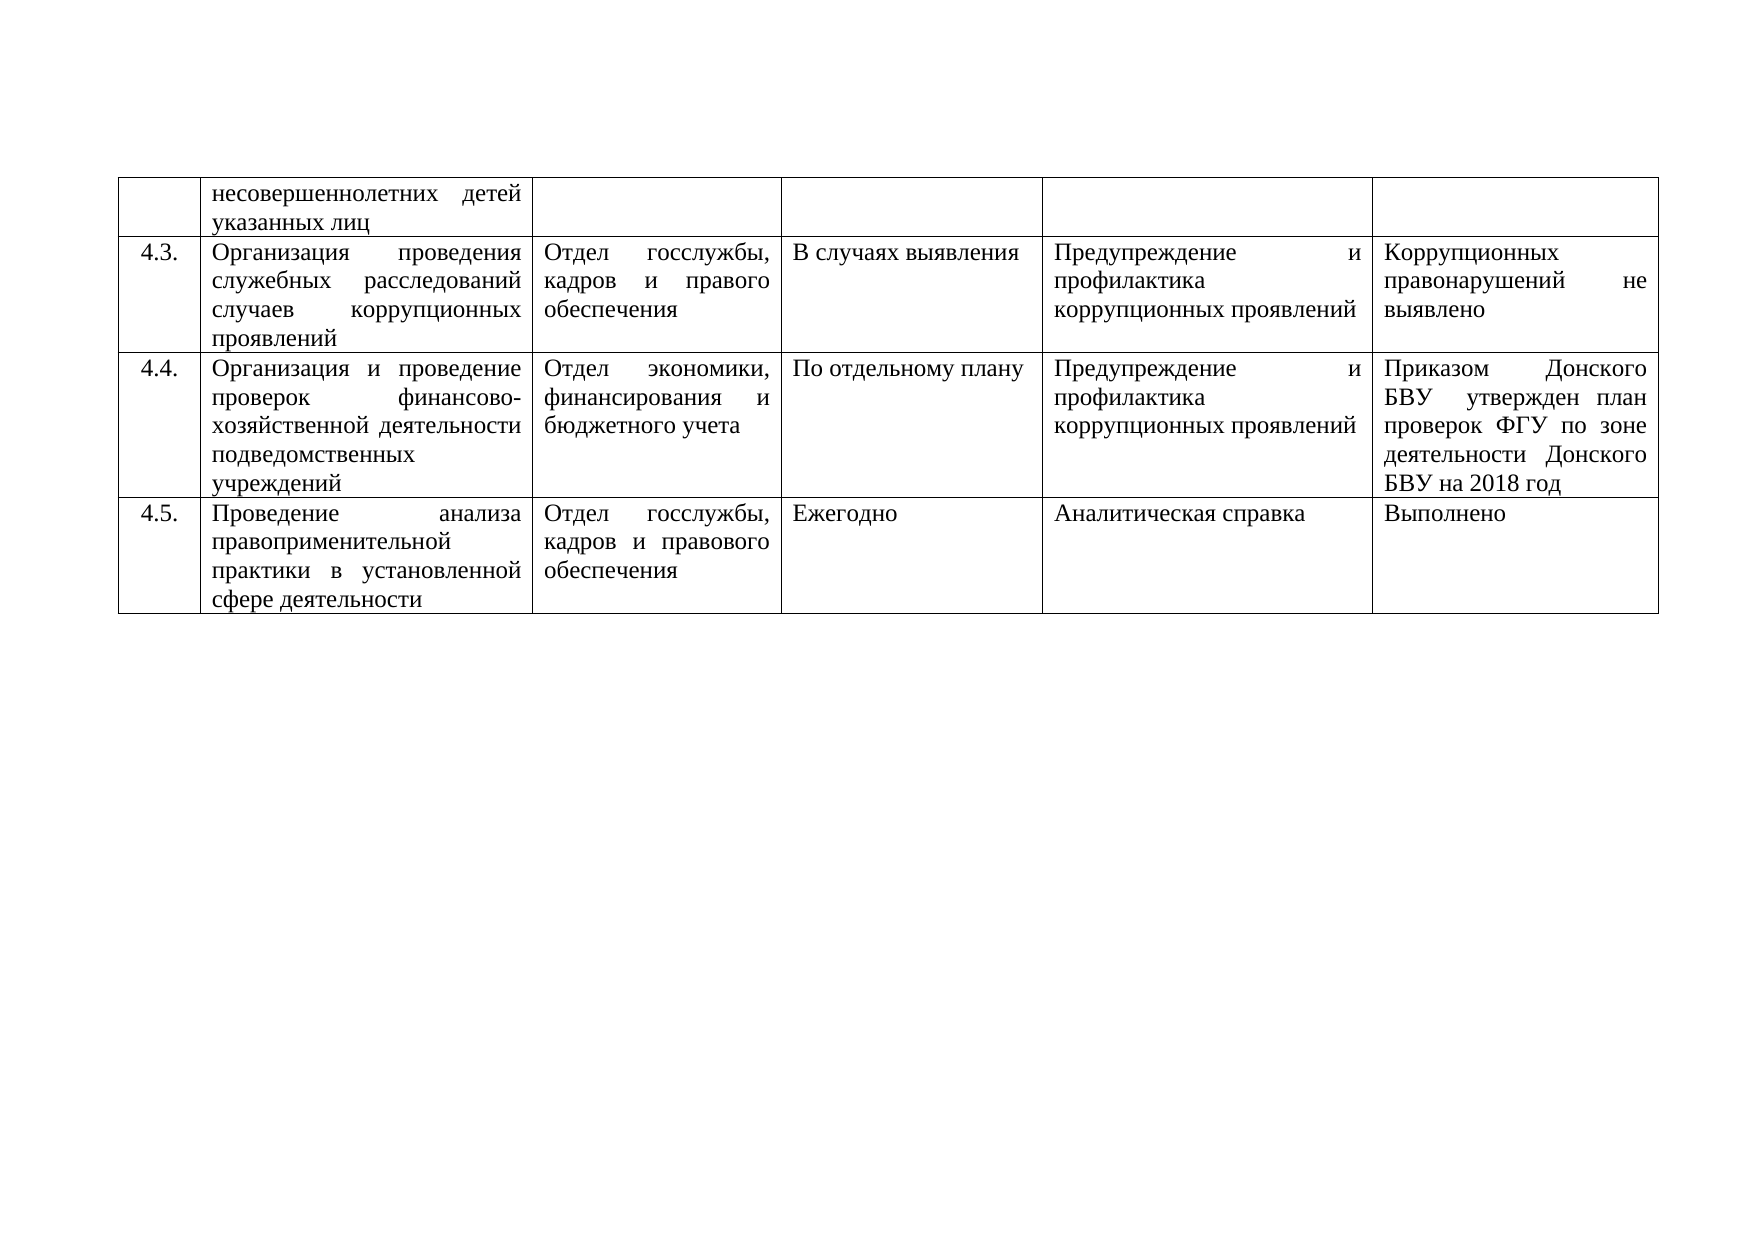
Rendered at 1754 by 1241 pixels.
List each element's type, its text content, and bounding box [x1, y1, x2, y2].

table_cell 4.3. [119, 237, 200, 352]
table_cell Аналитическая справка [1043, 498, 1372, 613]
table_cell Коррупционных правонарушений не выявлено [1373, 237, 1658, 352]
table_cell 4.5. [119, 498, 200, 613]
table_cell 4.4. [119, 353, 200, 497]
table_cell Отдел госслужбы, кадров и правого обеспечения [533, 237, 781, 352]
table_cell Организация и проведение проверок финансово-хозяйственной деятельности подведомственных учреждений [201, 353, 532, 497]
table_cell Отдел госслужбы, кадров и правового обеспечения [533, 498, 781, 613]
table_cell По отдельному плану [782, 353, 1042, 497]
table_cell Отдел экономики, финансирования и бюджетного учета [533, 353, 781, 497]
table_cell Предупреждение и профилактика коррупционных проявлений [1043, 353, 1372, 497]
table_cell несовершеннолетних детей указанных лиц [201, 178, 532, 236]
table_cell Организация проведения служебных расследований случаев коррупционных проявлений [201, 237, 532, 352]
table_cell Проведение анализа правоприменительной практики в установленной сфере деятельности [201, 498, 532, 613]
table_cell Выполнено [1373, 498, 1658, 613]
table_cell Ежегодно [782, 498, 1042, 613]
table_cell Предупреждение и профилактика коррупционных проявлений [1043, 237, 1372, 352]
table_cell [1373, 178, 1658, 236]
table_cell [119, 178, 200, 236]
table_cell [782, 178, 1042, 236]
table_cell [1043, 178, 1372, 236]
table_cell В случаях выявления [782, 237, 1042, 352]
table_cell [533, 178, 781, 236]
table_cell Приказом Донского БВУ утвержден план проверок ФГУ по зоне деятельности Донского БВУ на 2018 год [1373, 353, 1658, 497]
